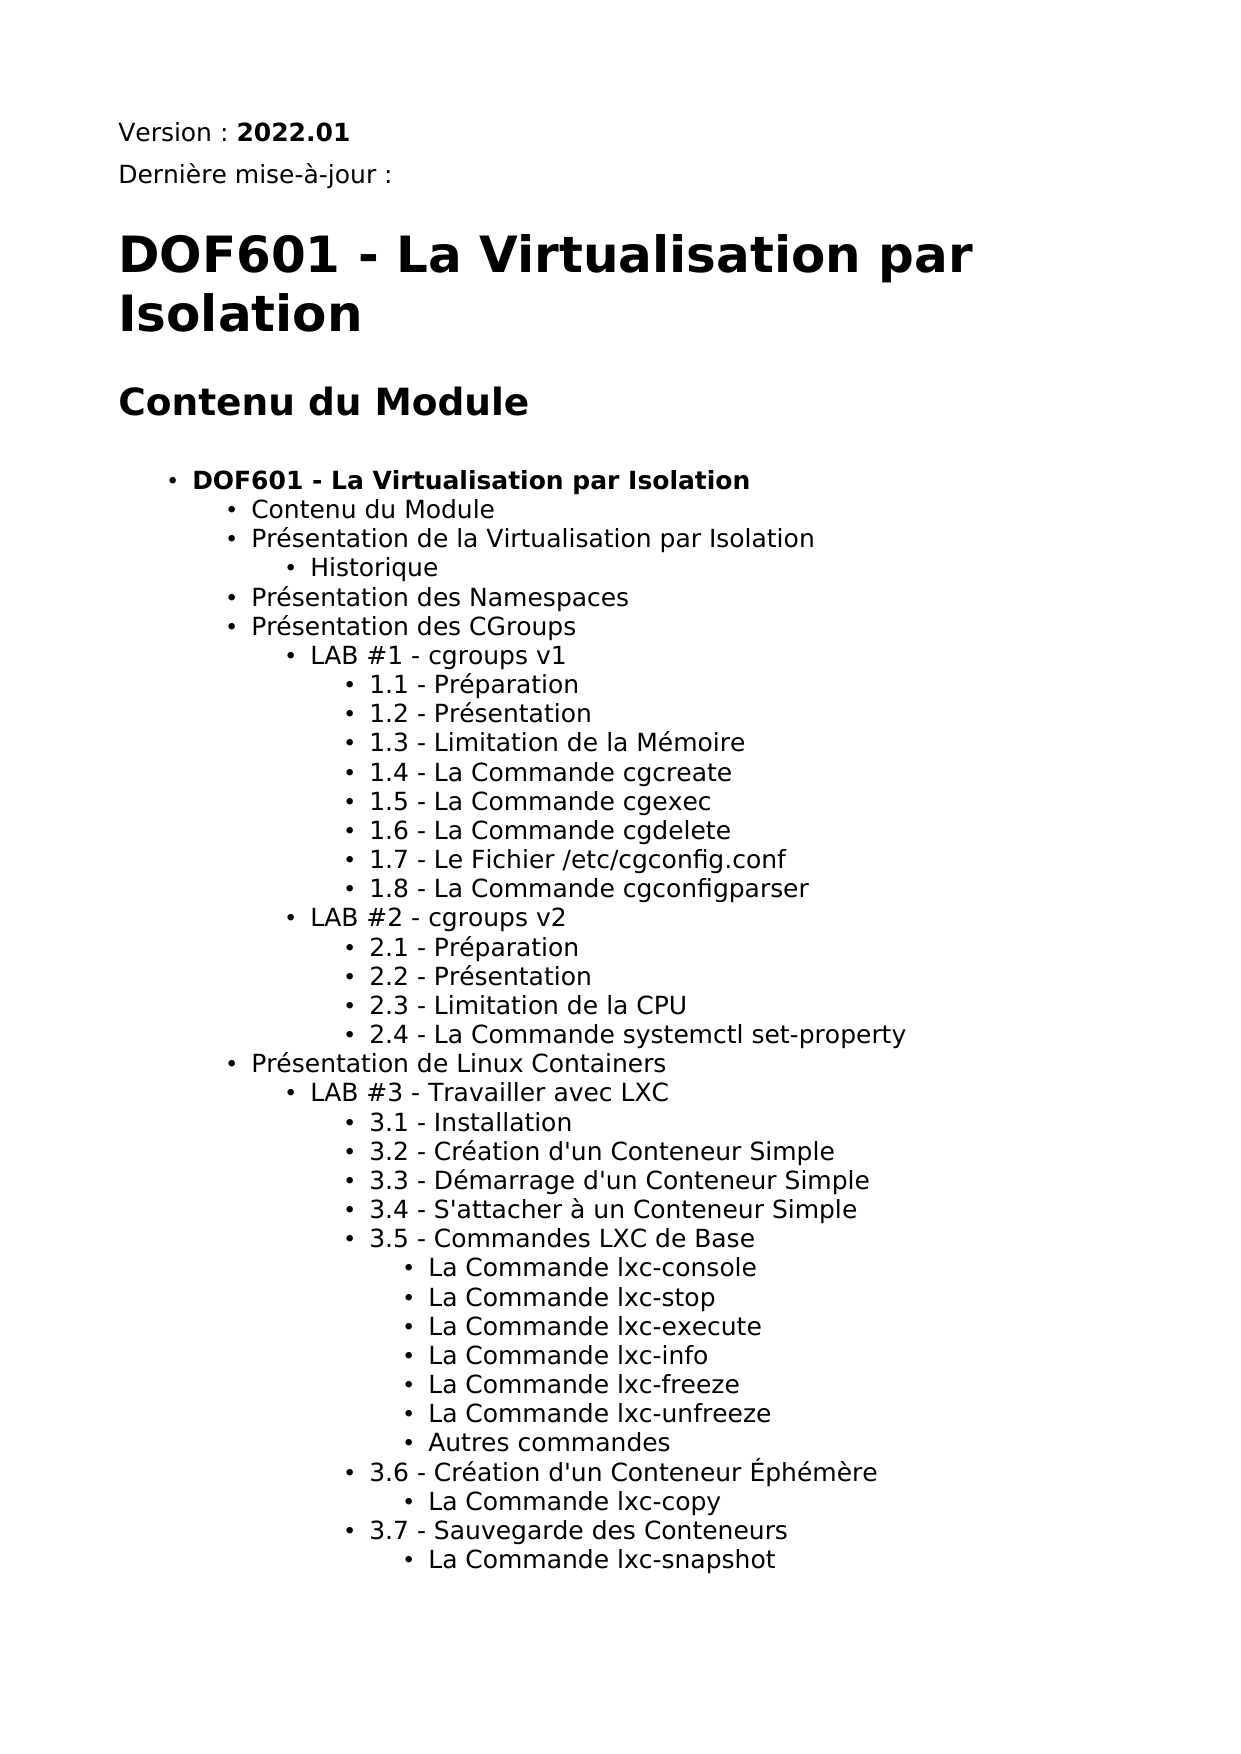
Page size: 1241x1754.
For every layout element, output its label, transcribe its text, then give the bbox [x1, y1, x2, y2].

text Dernière mise-à-jour : [118, 160, 1122, 189]
list DOF601 - La Virtualisation par Isolation [177, 466, 1122, 495]
list Présentation des CGroups [236, 612, 1122, 641]
list LAB #1 - cgroups v1 [295, 641, 1122, 670]
list 1.2 - Présentation [354, 699, 1122, 728]
list 1.4 - La Commande cgcreate [354, 758, 1122, 787]
list La Commande lxc-console [413, 1253, 1122, 1283]
list LAB #2 - cgroups v2 [295, 903, 1122, 933]
list Historique [295, 553, 1122, 583]
list Autres commandes [413, 1428, 1122, 1458]
list La Commande lxc-snapshot [413, 1545, 1122, 1574]
list 1.1 - Préparation [354, 670, 1122, 699]
list La Commande lxc-freeze [413, 1370, 1122, 1399]
list 3.1 - Installation [354, 1108, 1122, 1137]
list LAB #3 - Travailler avec LXC [295, 1078, 1122, 1108]
subtitle DOF601 - La Virtualisation par Isolation [118, 226, 1122, 343]
list 2.3 - Limitation de la CPU [354, 991, 1122, 1020]
list Contenu du Module [236, 495, 1122, 524]
list 3.5 - Commandes LXC de Base [354, 1224, 1122, 1253]
list 1.6 - La Commande cgdelete [354, 816, 1122, 845]
list 3.7 - Sauvegarde des Conteneurs [354, 1516, 1122, 1545]
list 3.3 - Démarrage d'un Conteneur Simple [354, 1166, 1122, 1195]
list La Commande lxc-unfreeze [413, 1399, 1122, 1428]
list 1.8 - La Commande cgconfigparser [354, 874, 1122, 903]
list 1.7 - Le Fichier /etc/cgconfig.conf [354, 845, 1122, 874]
text Version : 2022.01 [118, 118, 1122, 147]
list La Commande lxc-stop [413, 1283, 1122, 1312]
subtitle Contenu du Module [118, 380, 1122, 424]
list 2.1 - Préparation [354, 933, 1122, 962]
list 2.2 - Présentation [354, 962, 1122, 991]
list La Commande lxc-execute [413, 1312, 1122, 1341]
list 2.4 - La Commande systemctl set-property [354, 1020, 1122, 1049]
list 3.2 - Création d'un Conteneur Simple [354, 1137, 1122, 1166]
list Présentation de Linux Containers [236, 1049, 1122, 1078]
list 1.5 - La Commande cgexec [354, 787, 1122, 816]
list 1.3 - Limitation de la Mémoire [354, 728, 1122, 758]
list Présentation des Namespaces [236, 583, 1122, 612]
list 3.4 - S'attacher à un Conteneur Simple [354, 1195, 1122, 1224]
list La Commande lxc-info [413, 1341, 1122, 1370]
list Présentation de la Virtualisation par Isolation [236, 524, 1122, 553]
list 3.6 - Création d'un Conteneur Éphémère [354, 1458, 1122, 1487]
list La Commande lxc-copy [413, 1487, 1122, 1516]
